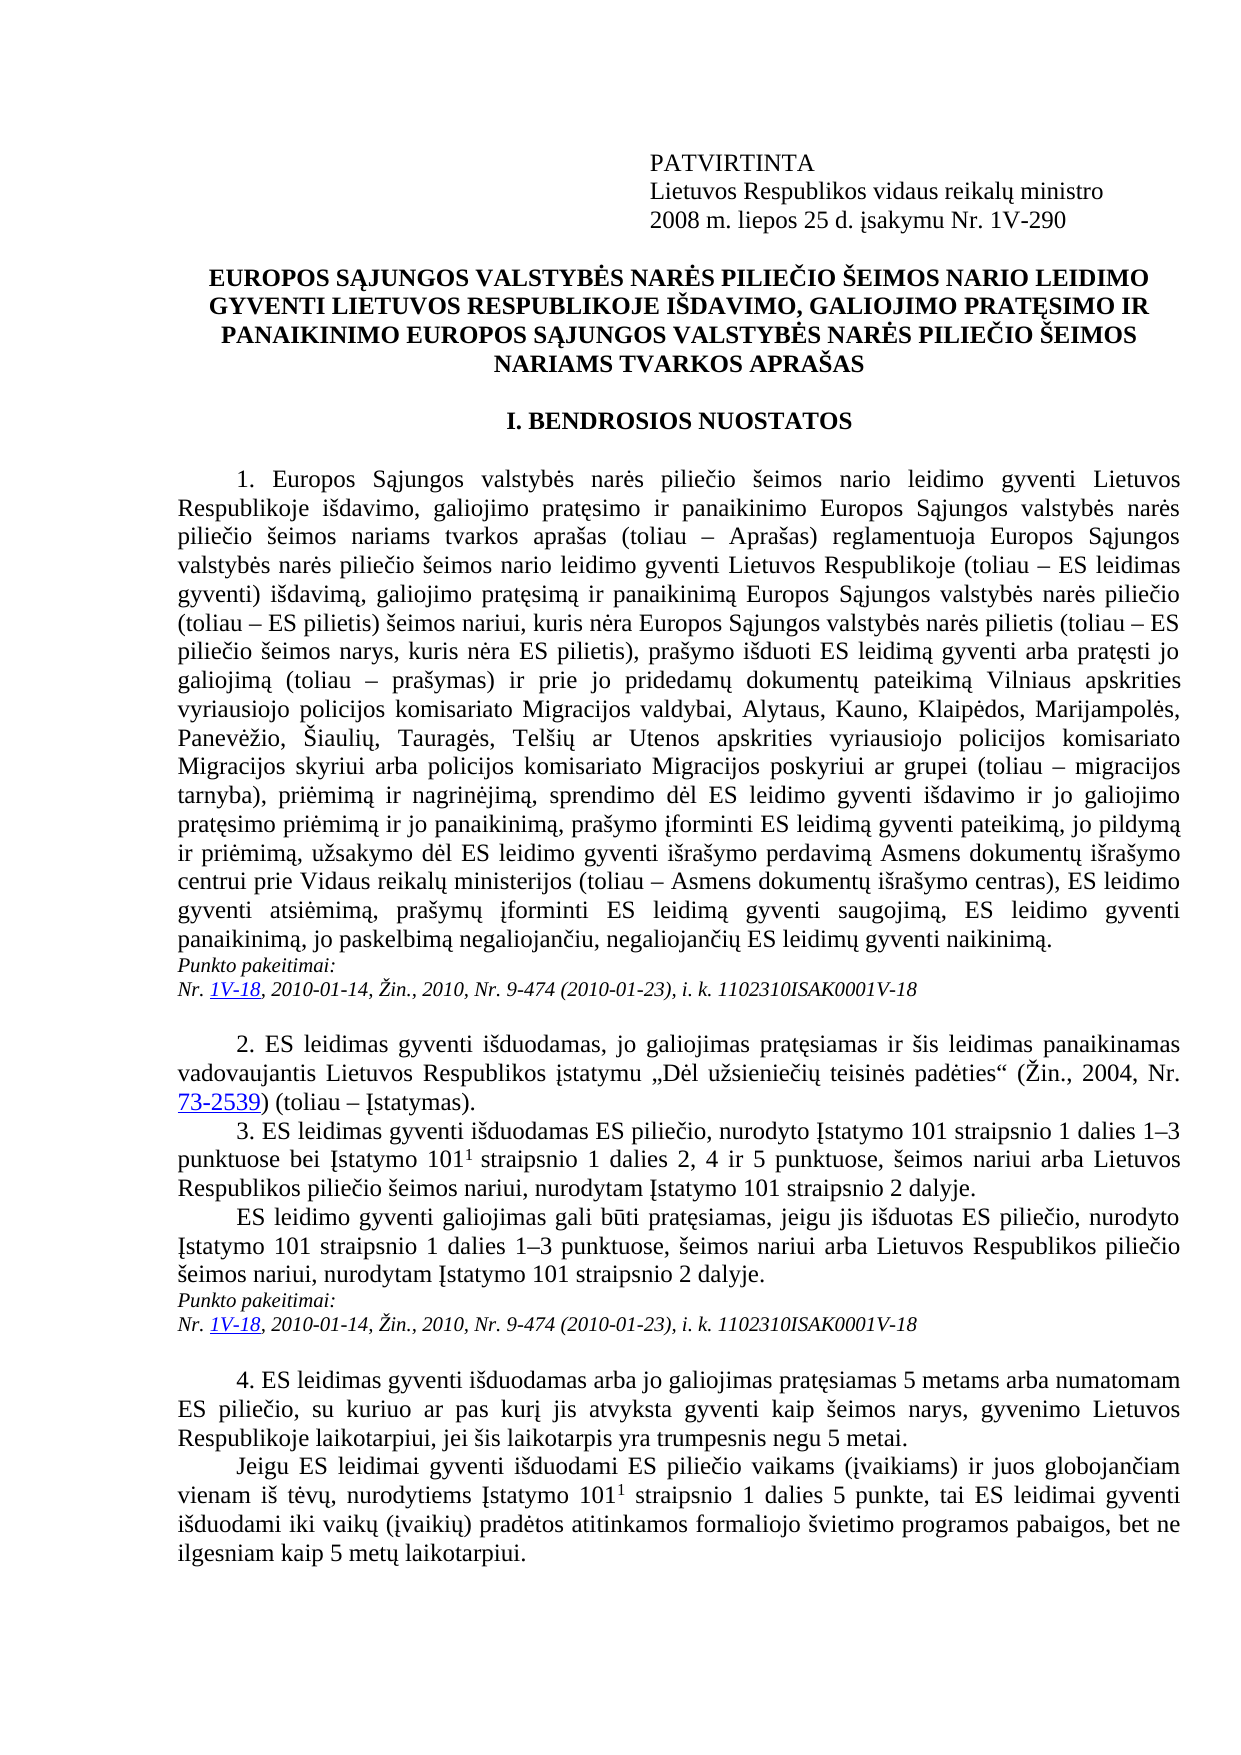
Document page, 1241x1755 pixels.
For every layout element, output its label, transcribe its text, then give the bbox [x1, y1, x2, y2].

text EUROPOS SĄJUNGOS VALSTYBĖS NARĖS PILIEČIO ŠEIMOS NARIO LEIDIMO GYVENTI LIETUVOS RESPUBLIKOJE IŠDAVIMO, GALIOJIMO PRATĘSIMO IR PANAIKINIMO EUROPOS SĄJUNGOS VALSTYBĖS NARĖS PILIEČIO ŠEIMOS NARIAMS TVARKOS APRAŠAS [177, 263, 1181, 378]
text I. BENDROSIOS NUOSTATOS [177, 406, 1181, 435]
text Punkto pakeitimai: [177, 1288, 1181, 1312]
text ES leidimo gyventi galiojimas gali būti pratęsiamas, jeigu jis išduotas ES piliečio, nurodyto Įstatymo 101 straipsnio 1 dalies 1–3 punktuose, šeimos nariui arba Lietuvos Respublikos piliečio šeimos nariui, nurodytam Įstatymo 101 straipsnio 2 dalyje. [177, 1202, 1181, 1288]
text Lietuvos Respublikos vidaus reikalų ministro [649, 176, 1181, 205]
text 1. Europos Sąjungos valstybės narės piliečio šeimos nario leidimo gyventi Lietuvos Respublikoje išdavimo, galiojimo pratęsimo ir panaikinimo Europos Sąjungos valstybės narės piliečio šeimos nariams tvarkos aprašas (toliau – Aprašas) reglamentuoja Europos Sąjungos valstybės narės piliečio šeimos nario leidimo gyventi Lietuvos Respublikoje (toliau – ES leidimas gyventi) išdavimą, galiojimo pratęsimą ir panaikinimą Europos Sąjungos valstybės narės piliečio (toliau – ES pilietis) šeimos nariui, kuris nėra Europos Sąjungos valstybės narės pilietis (toliau – ES piliečio šeimos narys, kuris nėra ES pilietis), prašymo išduoti ES leidimą gyventi arba pratęsti jo galiojimą (toliau – prašymas) ir prie jo pridedamų dokumentų pateikimą Vilniaus apskrities vyriausiojo policijos komisariato Migracijos valdybai, Alytaus, Kauno, Klaipėdos, Marijampolės, Panevėžio, Šiaulių, Tauragės, Telšių ar Utenos apskrities vyriausiojo policijos komisariato Migracijos skyriui arba policijos komisariato Migracijos poskyriui ar grupei (toliau – migracijos tarnyba), priėmimą ir nagrinėjimą, sprendimo dėl ES leidimo gyventi išdavimo ir jo galiojimo pratęsimo priėmimą ir jo panaikinimą, prašymo įforminti ES leidimą gyventi pateikimą, jo pildymą ir priėmimą, užsakymo dėl ES leidimo gyventi išrašymo perdavimą Asmens dokumentų išrašymo centrui prie Vidaus reikalų ministerijos (toliau – Asmens dokumentų išrašymo centras), ES leidimo gyventi atsiėmimą, prašymų įforminti ES leidimą gyventi saugojimą, ES leidimo gyventi panaikinimą, jo paskelbimą negaliojančiu, negaliojančių ES leidimų gyventi naikinimą. [177, 464, 1181, 953]
text Punkto pakeitimai: [177, 953, 1181, 977]
text 2008 m. liepos 25 d. įsakymu Nr. 1V-290 [649, 205, 1181, 234]
text Nr. 1V-18, 2010-01-14, Žin., 2010, Nr. 9-474 (2010-01-23), i. k. 1102310ISAK0001V-18 [177, 1312, 1181, 1336]
text Nr. 1V-18, 2010-01-14, Žin., 2010, Nr. 9-474 (2010-01-23), i. k. 1102310ISAK0001V-18 [177, 977, 1181, 1001]
text 2. ES leidimas gyventi išduodamas, jo galiojimas pratęsiamas ir šis leidimas panaikinamas vadovaujantis Lietuvos Respublikos įstatymu „Dėl užsieniečių teisinės padėties“ (Žin., 2004, Nr. 73-2539) (toliau – Įstatymas). [177, 1029, 1181, 1116]
text 4. ES leidimas gyventi išduodamas arba jo galiojimas pratęsiamas 5 metams arba numatomam ES piliečio, su kuriuo ar pas kurį jis atvyksta gyventi kaip šeimos narys, gyvenimo Lietuvos Respublikoje laikotarpiui, jei šis laikotarpis yra trumpesnis negu 5 metai. [177, 1365, 1181, 1451]
text 3. ES leidimas gyventi išduodamas ES piliečio, nurodyto Įstatymo 101 straipsnio 1 dalies 1–3 punktuose bei Įstatymo 1011 straipsnio 1 dalies 2, 4 ir 5 punktuose, šeimos nariui arba Lietuvos Respublikos piliečio šeimos nariui, nurodytam Įstatymo 101 straipsnio 2 dalyje. [177, 1116, 1181, 1202]
text Jeigu ES leidimai gyventi išduodami ES piliečio vaikams (įvaikiams) ir juos globojančiam vienam iš tėvų, nurodytiems Įstatymo 1011 straipsnio 1 dalies 5 punkte, tai ES leidimai gyventi išduodami iki vaikų (įvaikių) pradėtos atitinkamos formaliojo švietimo programos pabaigos, bet ne ilgesniam kaip 5 metų laikotarpiui. [177, 1451, 1181, 1566]
text PATVIRTINTA [649, 148, 1181, 176]
